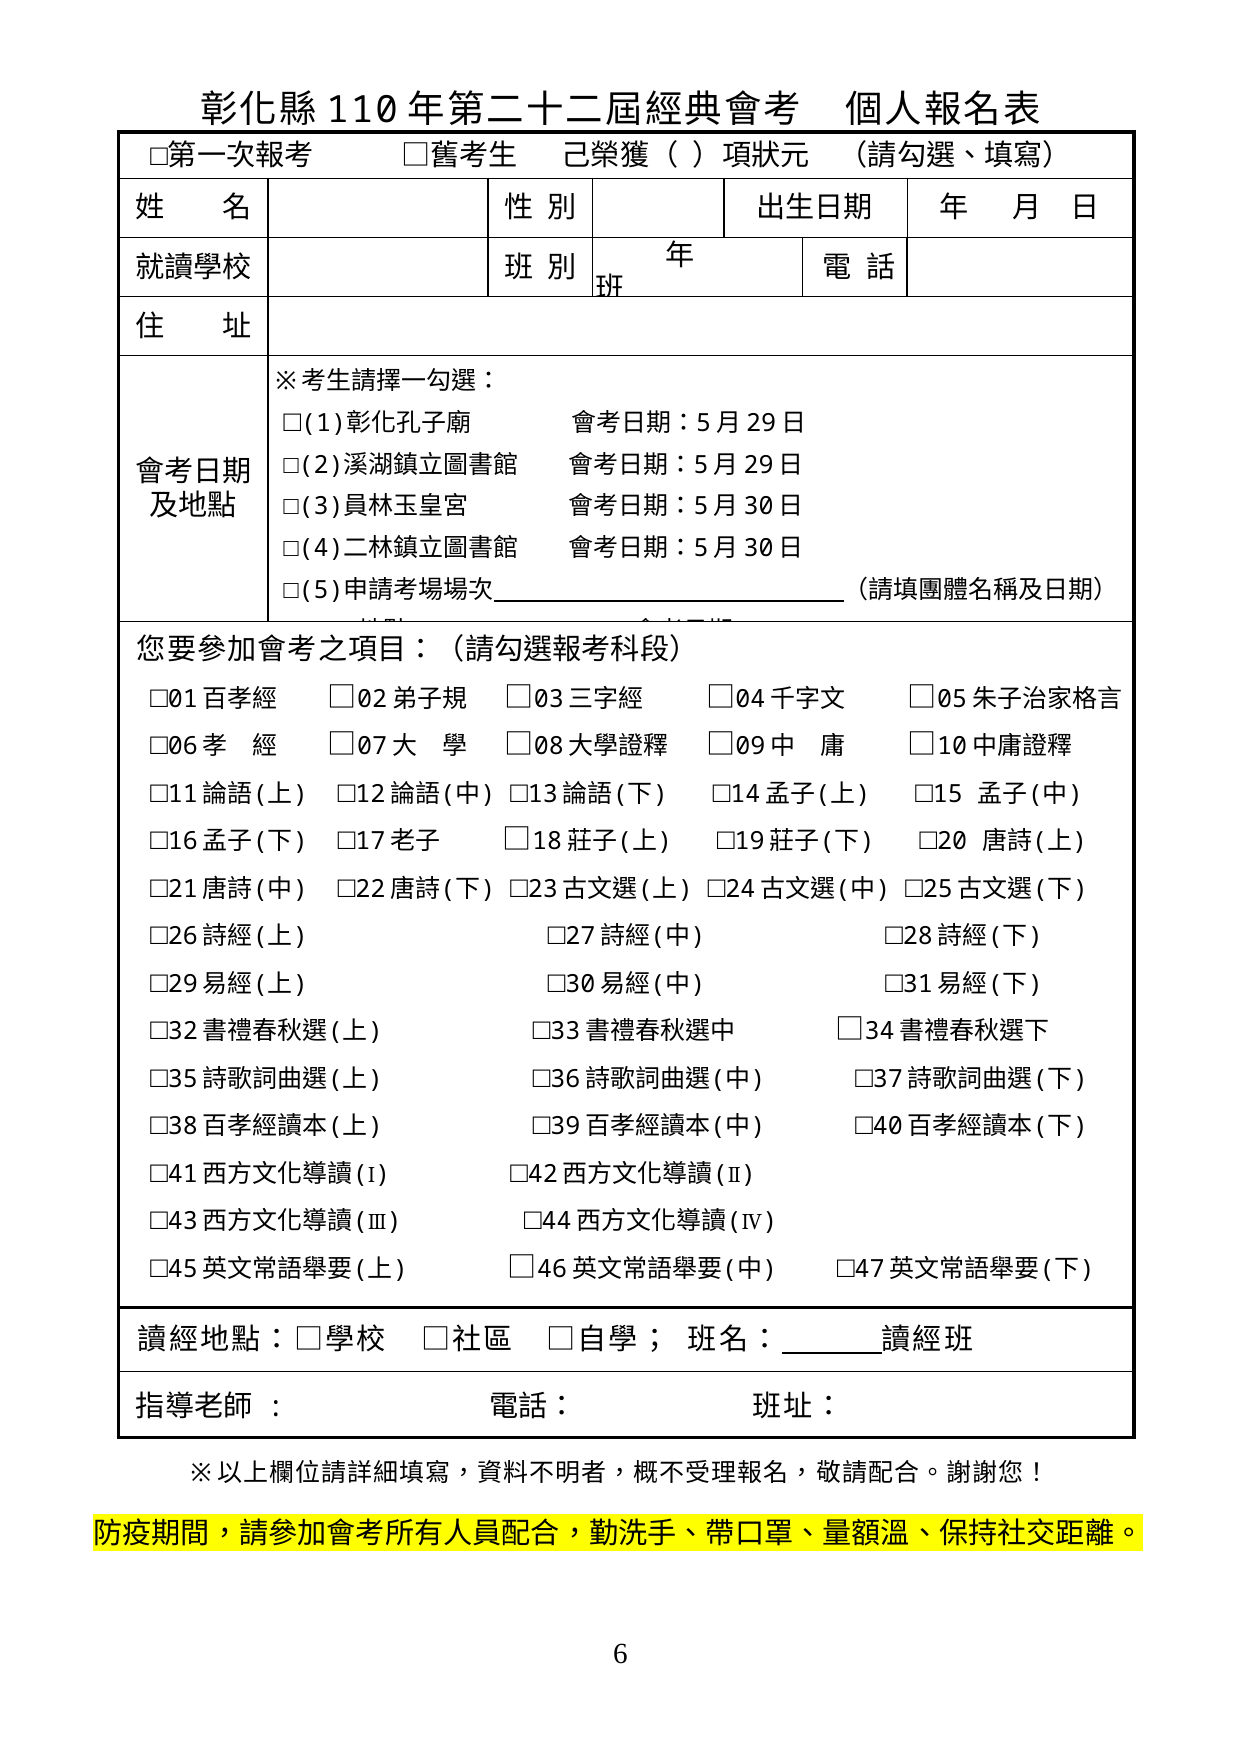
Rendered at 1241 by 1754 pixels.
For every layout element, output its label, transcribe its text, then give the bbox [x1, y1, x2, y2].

table_cell ※考生請擇一勾選： □(1)彰化孔子廟 會考日期：5月29日 □(2)溪湖鎮立圖書館 會考日期：5月29日 □(3)員林玉皇宮 會考日期：5月30日 □(4)二林鎮立圖書館 會考日期：5月30日 □(5)申請考場場次 （請填團體名稱及日期） 地點： 會考日期 [269, 356, 1132, 621]
text ※以上欄位請詳細填寫，資料不明者，概不受理報名，敬請配合。謝謝您！ [118, 1451, 1122, 1489]
table_cell 住 址 [120, 297, 267, 355]
table_cell 會考日期及地點 [120, 356, 267, 621]
table_cell 指導老師 : 電話： 班址： [120, 1372, 1132, 1436]
table_cell 姓 名 [120, 179, 267, 237]
table_cell 出生日期 [725, 179, 907, 237]
text 彰化縣110年第二十二屆經典會考 個人報名表 [118, 89, 1122, 130]
table_cell 性 別 [489, 179, 592, 237]
table_cell 就讀學校 [120, 238, 267, 296]
table_header □第一次報考 □舊考生 己榮獲（ ）項狀元 （請勾選、填寫） [120, 134, 1132, 178]
table_cell 您要參加會考之項目：（請勾選報考科段） □01百孝經 □02弟子規 □03三字經 □04千字文 □05朱子治家格言 □06孝 經 □07大 學 □08大學證釋 □09中 庸 □10中庸證釋 □11論語(上) □12論語(中) □13論語(下) □14孟子(上) □15 孟子(中) □16孟子(下) □17老子 □18莊子(上) □19莊子(下) □20 唐詩(上) □21唐詩(中) □22唐詩(下) □23古文選(上) □24古文選(中) □25古文選(下) □26詩經(上) □27詩經(中) □28詩經(下) □29易經(上) □30易經(中) □31易經(下) □32書禮春秋選(上) □33書禮春秋選中 □34書禮春秋選下 □35詩歌詞曲選(上) □36詩歌詞曲選(中) □37詩歌詞曲選(下) □38百孝經讀本(上) □39百孝經讀本(中) □40百孝經讀本(下) □41西方文化導讀(Ⅰ) □42西方文化導讀(Ⅱ) □43西方文化導讀(Ⅲ) □44西方文化導讀(Ⅳ) □45英文常語舉要(上) □46英文常語舉要(中) □47英文常語舉要(下) □48莎士比亞14行詩(上) □49莎士比亞14行詩(中) □50莎士比亞14行詩(下) [120, 622, 1132, 1306]
table_cell 班 別 [489, 238, 592, 296]
table_cell [593, 179, 723, 237]
table_cell 年 班 [593, 238, 802, 296]
table_cell 電 話 [803, 238, 906, 296]
table_cell [269, 179, 487, 237]
table_cell [908, 238, 1132, 296]
text 防疫期間，請參加會考所有人員配合，勤洗手、帶口罩、量額溫、保持社交距離。 [93, 1514, 1147, 1551]
table_cell 年 月 日 [908, 179, 1132, 237]
table_cell 讀經地點：□學校 □社區 □自學； 班名： 讀經班 [120, 1309, 1132, 1371]
table_cell [269, 297, 1132, 355]
table_cell [269, 238, 487, 296]
